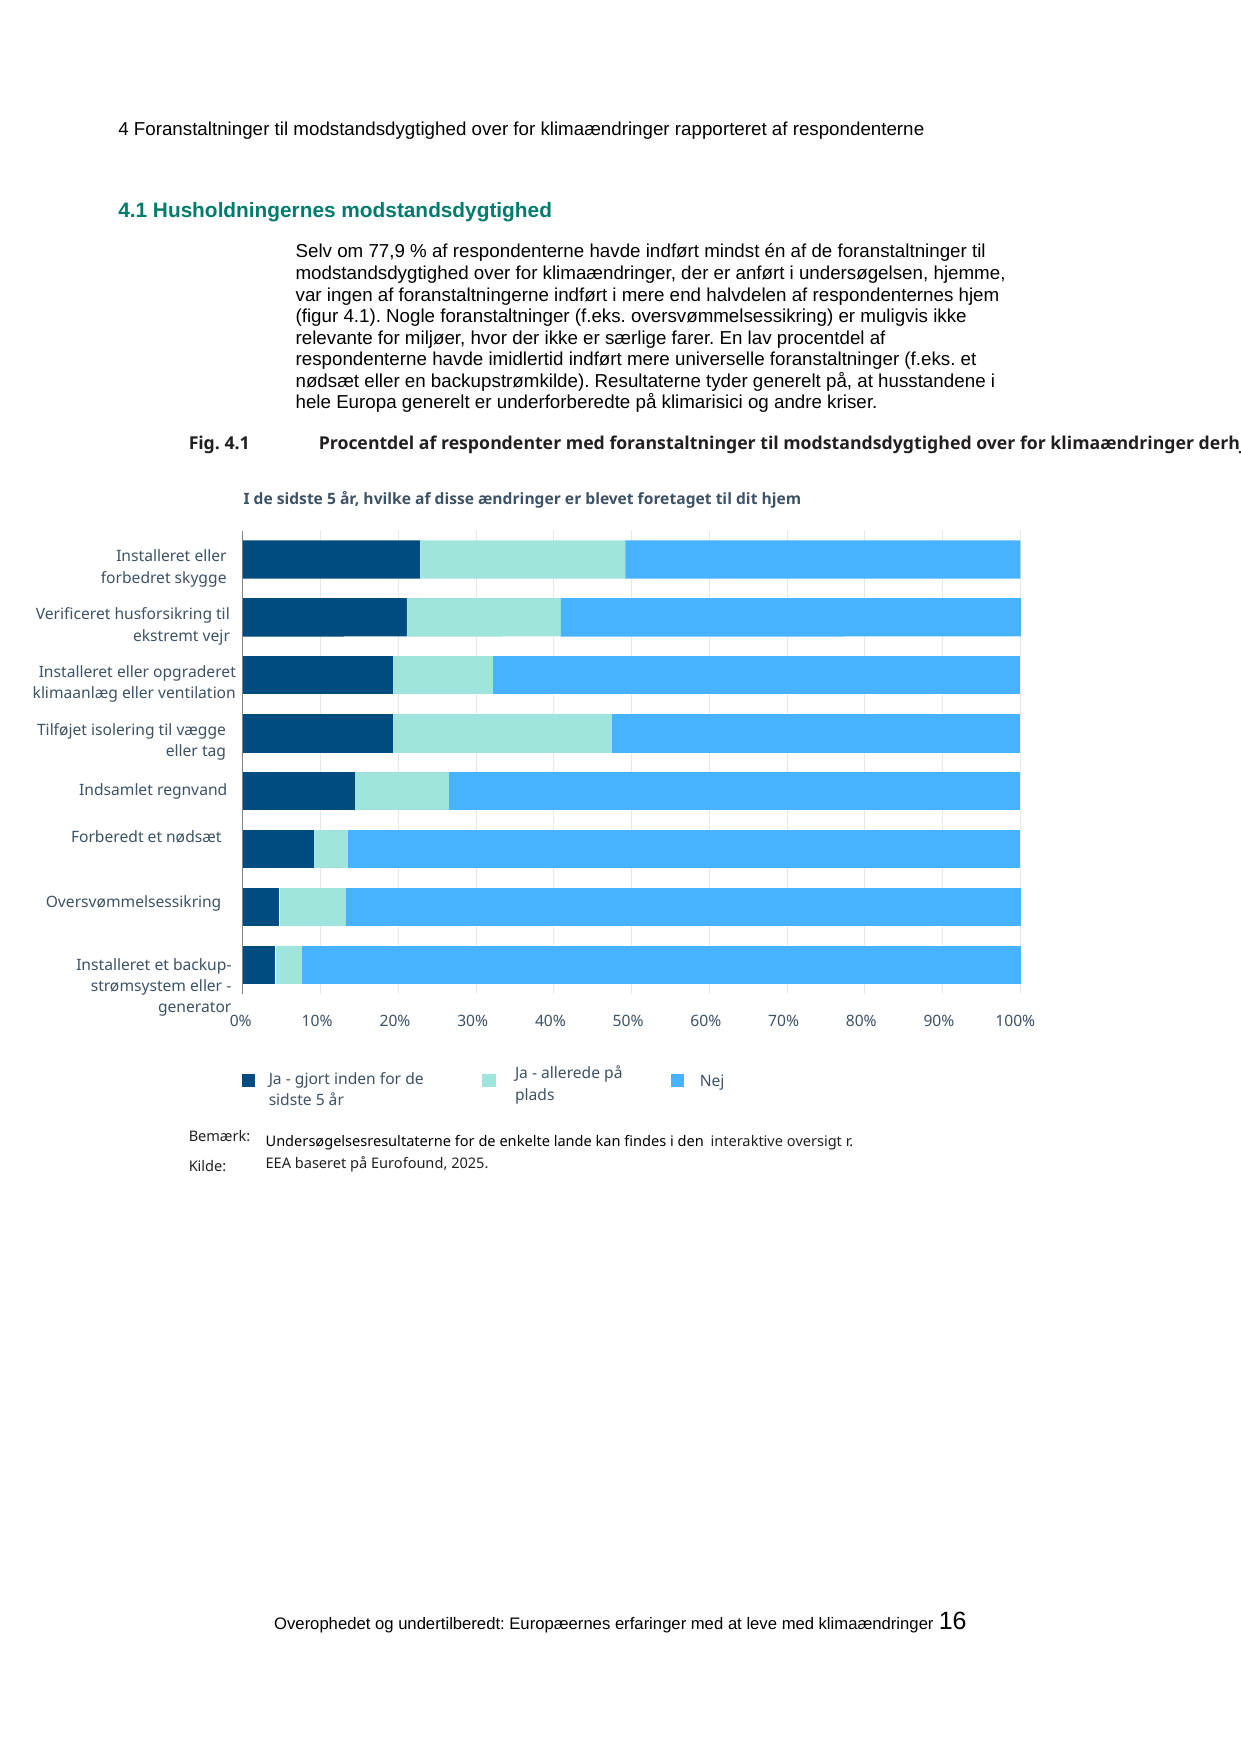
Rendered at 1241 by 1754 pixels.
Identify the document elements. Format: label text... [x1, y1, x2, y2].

text Selv om 77,9 % af respondenterne havde indført mindst én af de foranstaltninger til modstandsdygtighed over for klimaændringer, der er anført i undersøgelsen, hjemme, var ingen af foranstaltningerne indført i mere end halvdelen af respondenternes hjem (figur 4.1). Nogle foranstaltninger (f.eks. oversvømmelsessikring) er muligvis ikke relevante for miljøer, hvor der ikke er særlige farer. En lav procentdel af respondenterne havde imidlertid indført mere universelle foranstaltninger (f.eks. et nødsæt eller en backupstrømkilde). Resultaterne tyder generelt på, at husstandene i hele Europa generelt er underforberedte på klimarisici og andre kriser. [295, 240, 1022, 413]
subtitle 4.1 Husholdningernes modstandsdygtighed [118, 198, 1122, 222]
